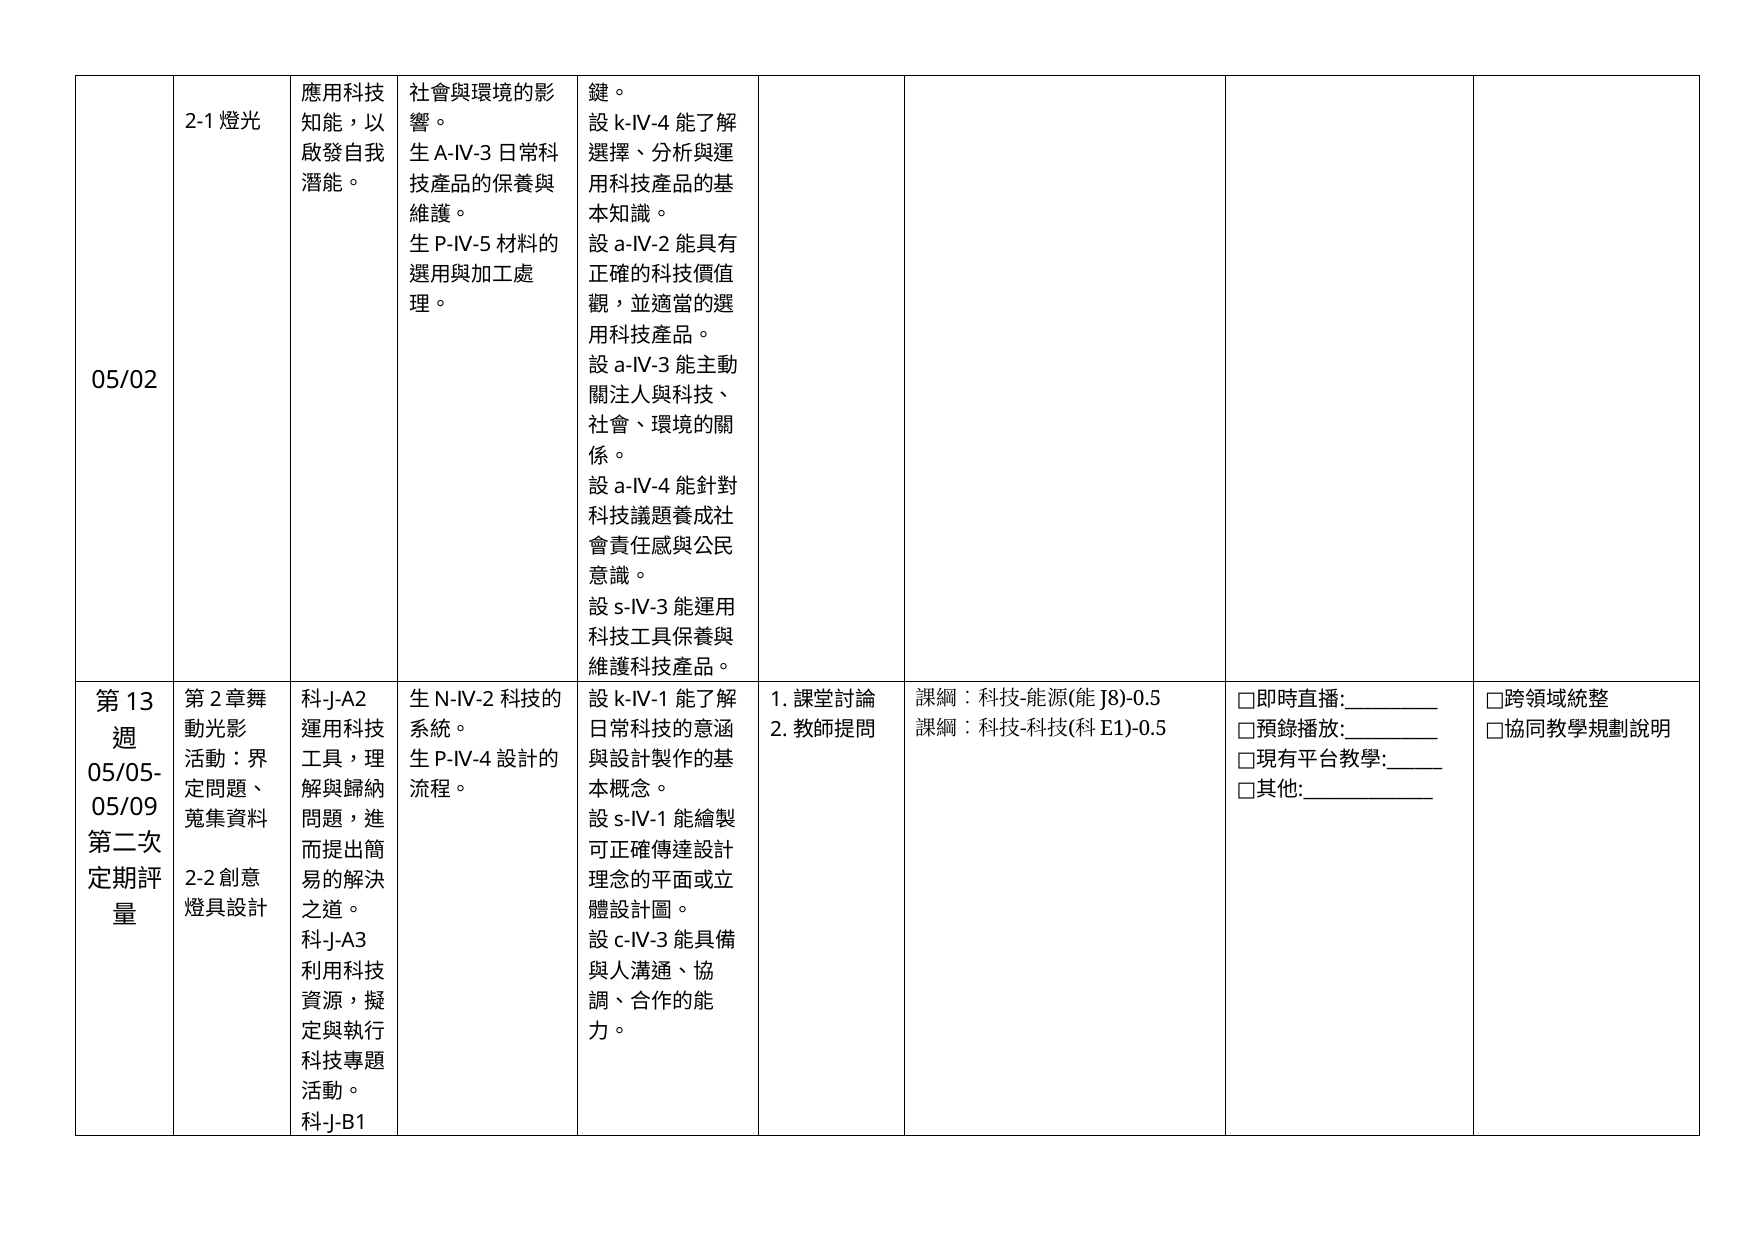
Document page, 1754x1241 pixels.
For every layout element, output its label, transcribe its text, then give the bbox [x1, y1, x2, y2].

table_cell 應用科技知能，以啟發自我潛能。 [291, 76, 397, 681]
table_cell [905, 76, 1225, 681]
table_cell □跨領域統整 □協同教學規劃說明 [1474, 682, 1699, 1135]
table_cell 1. 課堂討論 2. 教師提問 [759, 682, 904, 1135]
table_cell [1474, 76, 1699, 681]
table_cell 生N-Ⅳ-2 科技的系統。 生P-Ⅳ-4 設計的流程。 [398, 682, 577, 1135]
table_cell 社會與環境的影響。 生A-Ⅳ-3 日常科技產品的保養與維護。 生P-Ⅳ-5 材料的選用與加工處理。 [398, 76, 577, 681]
table_cell 課綱︰科技-能源(能J8)-0.5 課綱︰科技-科技(科E1)-0.5 [905, 682, 1225, 1135]
table_cell 設k-Ⅳ-1 能了解日常科技的意涵與設計製作的基本概念。 設s-Ⅳ-1 能繪製可正確傳達設計理念的平面或立體設計圖。 設c-Ⅳ-3 能具備與人溝通、協調、合作的能力。 [578, 682, 758, 1135]
table_cell 2-1燈光 [174, 76, 290, 681]
table_cell 第2章舞動光影 活動：界定問題、蒐集資料 2-2創意燈具設計 [174, 682, 290, 1135]
table_cell [1226, 76, 1473, 681]
table_cell 05/02 [76, 76, 173, 681]
table_cell □即時直播:__________ □預錄播放:__________ □現有平台教學:______ □其他:______________ [1226, 682, 1473, 1135]
table_cell 鍵。 設k-Ⅳ-4 能了解選擇、分析與運用科技產品的基本知識。 設a-Ⅳ-2 能具有正確的科技價值觀，並適當的選用科技產品。 設a-Ⅳ-3 能主動關注人與科技、社會、環境的關係。 設a-Ⅳ-4 能針對科技議題養成社會責任感與公民意識。 設s-Ⅳ-3 能運用科技工具保養與維護科技產品。 [578, 76, 758, 681]
table_cell 第13週 05/05-05/09 第二次定期評量 [76, 682, 173, 1135]
table_cell [759, 76, 904, 681]
table_cell 科-J-A2 運用科技工具，理解與歸納問題，進而提出簡易的解決之道。 科-J-A3 利用科技資源，擬定與執行科技專題活動。 科-J-B1 [291, 682, 397, 1135]
